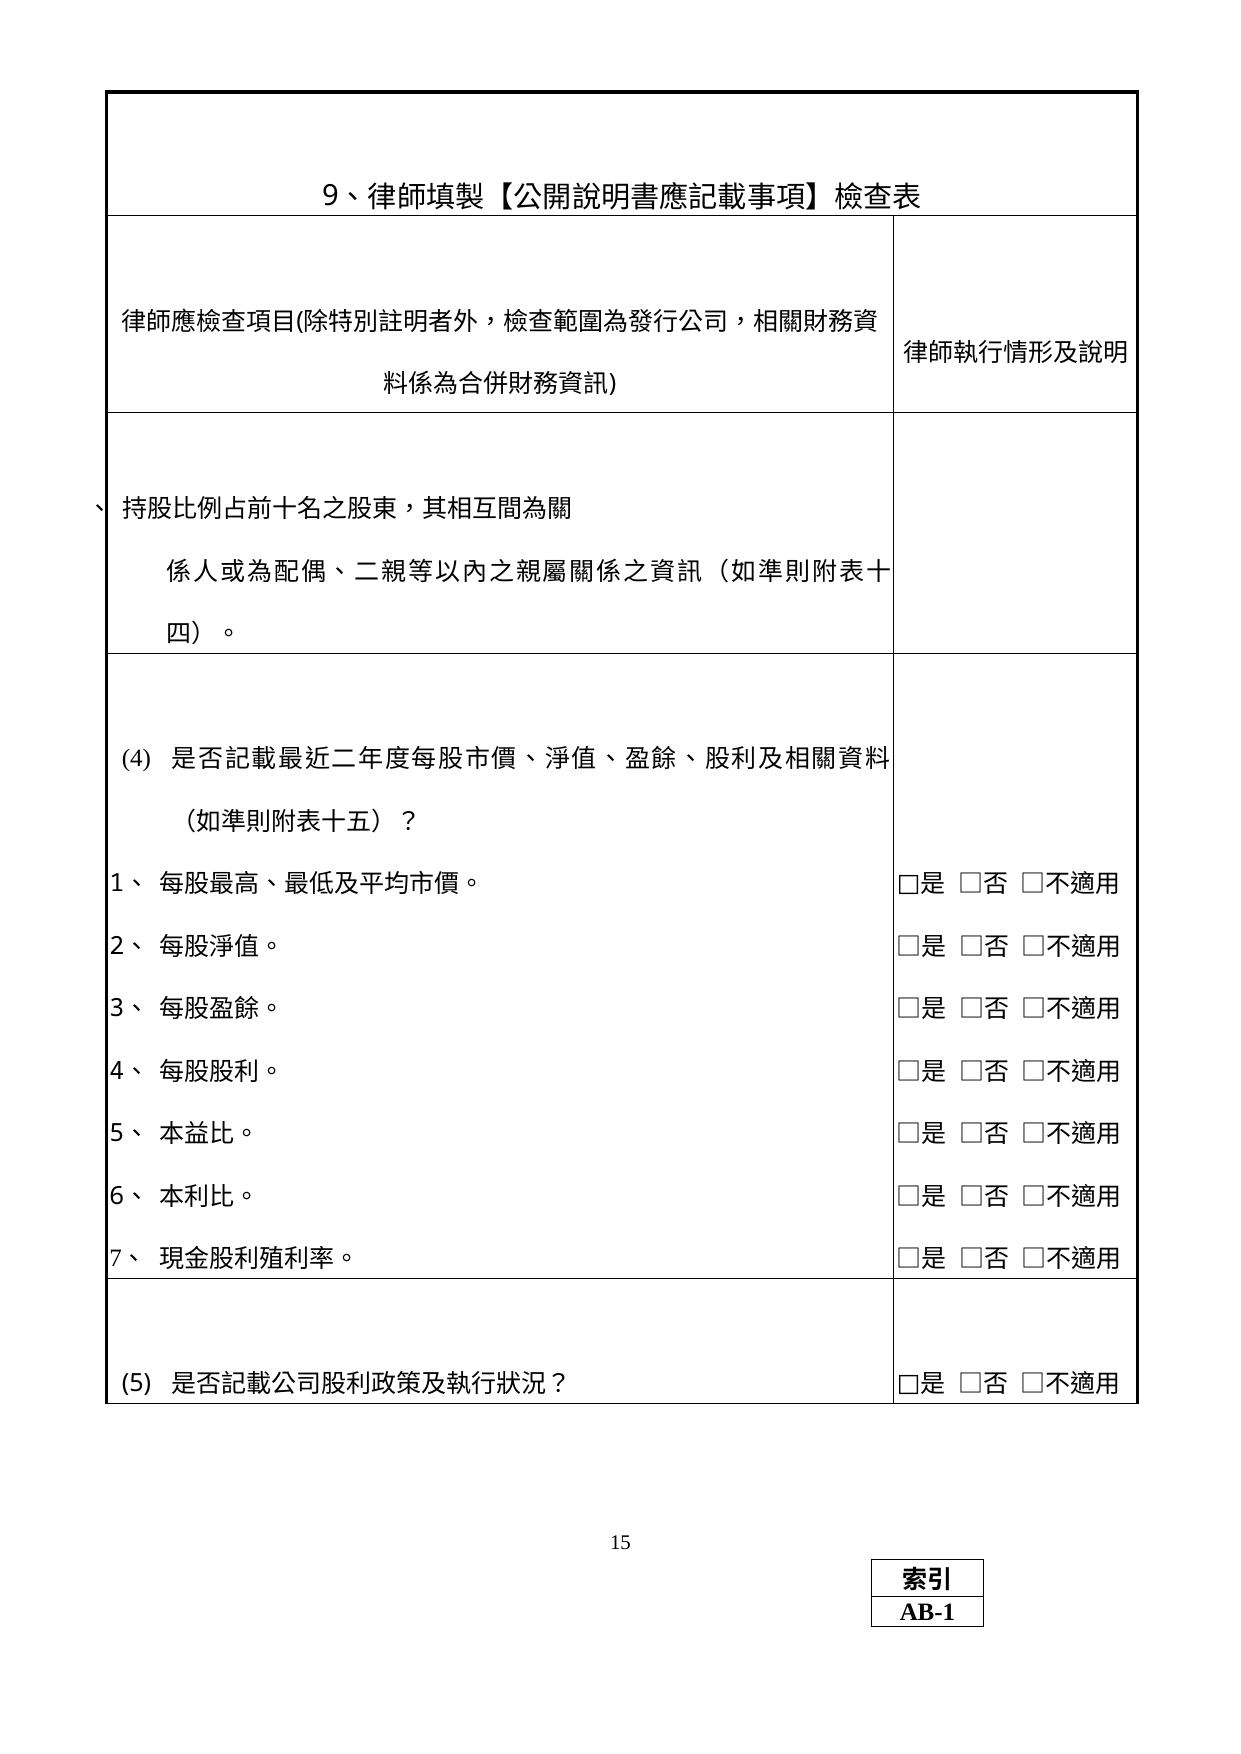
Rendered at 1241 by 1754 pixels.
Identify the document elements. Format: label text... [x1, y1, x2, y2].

table_cell 律師應檢查項目(除特別註明者外，檢查範圍為發行公司，相關財務資料係為合併財務資訊) [108, 216, 893, 412]
table_cell 是否記載公司股利政策及執行狀況？ [108, 1279, 893, 1403]
table_cell 是否記載最近二年度每股市價、淨值、盈餘、股利及相關資料（如準則附表十五）？ 每股最高、最低及平均市價。 每股淨值。 每股盈餘。 每股股利。 本益比。 本利比。 現金股利殖利率。 [108, 654, 893, 1278]
table_cell [894, 413, 1136, 653]
table_cell 律師執行情形及說明 [894, 216, 1136, 412]
table_header 9、律師填製【公開說明書應記載事項】檢查表 [108, 94, 1136, 215]
table_cell □是 □否 □不適用 [894, 1279, 1136, 1403]
table_cell □是 □否 □不適用 □是 □否 □不適用□是 □否 □不適用□是 □否 □不適用□是 □否 □不適用□是 □否 □不適用□是 □否 □不適用 [894, 654, 1136, 1278]
table_cell 是否記載最近股權分散情形？ 股東結構（如準則附表九）。 股數分散情形（如準則附表十）。 主要股東名單(如準則附表十一）。 最近二年度及當年度董事、監察人及持股比例超過百分之十之股東 放棄現金增資認股之情形（如準則附表十二）。 最近二年度及截至公開說明書刊印日止，董事、監察人、經理人及 持股比例超過百分之十之股東股權移轉及股權質押變動情形。股權 移轉或股權質押之相對人為關係人者，尚應揭露該相對人之姓名、 與公司、董事、監察人、持股比例超過百分之十股東之關係及所取 得或質押股數（如準則附表十三）。 持股比例占前十名之股東，其相互間為關 係人或為配偶、二親等以內之親屬關係之資訊（如準則附表十四）。 [108, 413, 893, 653]
